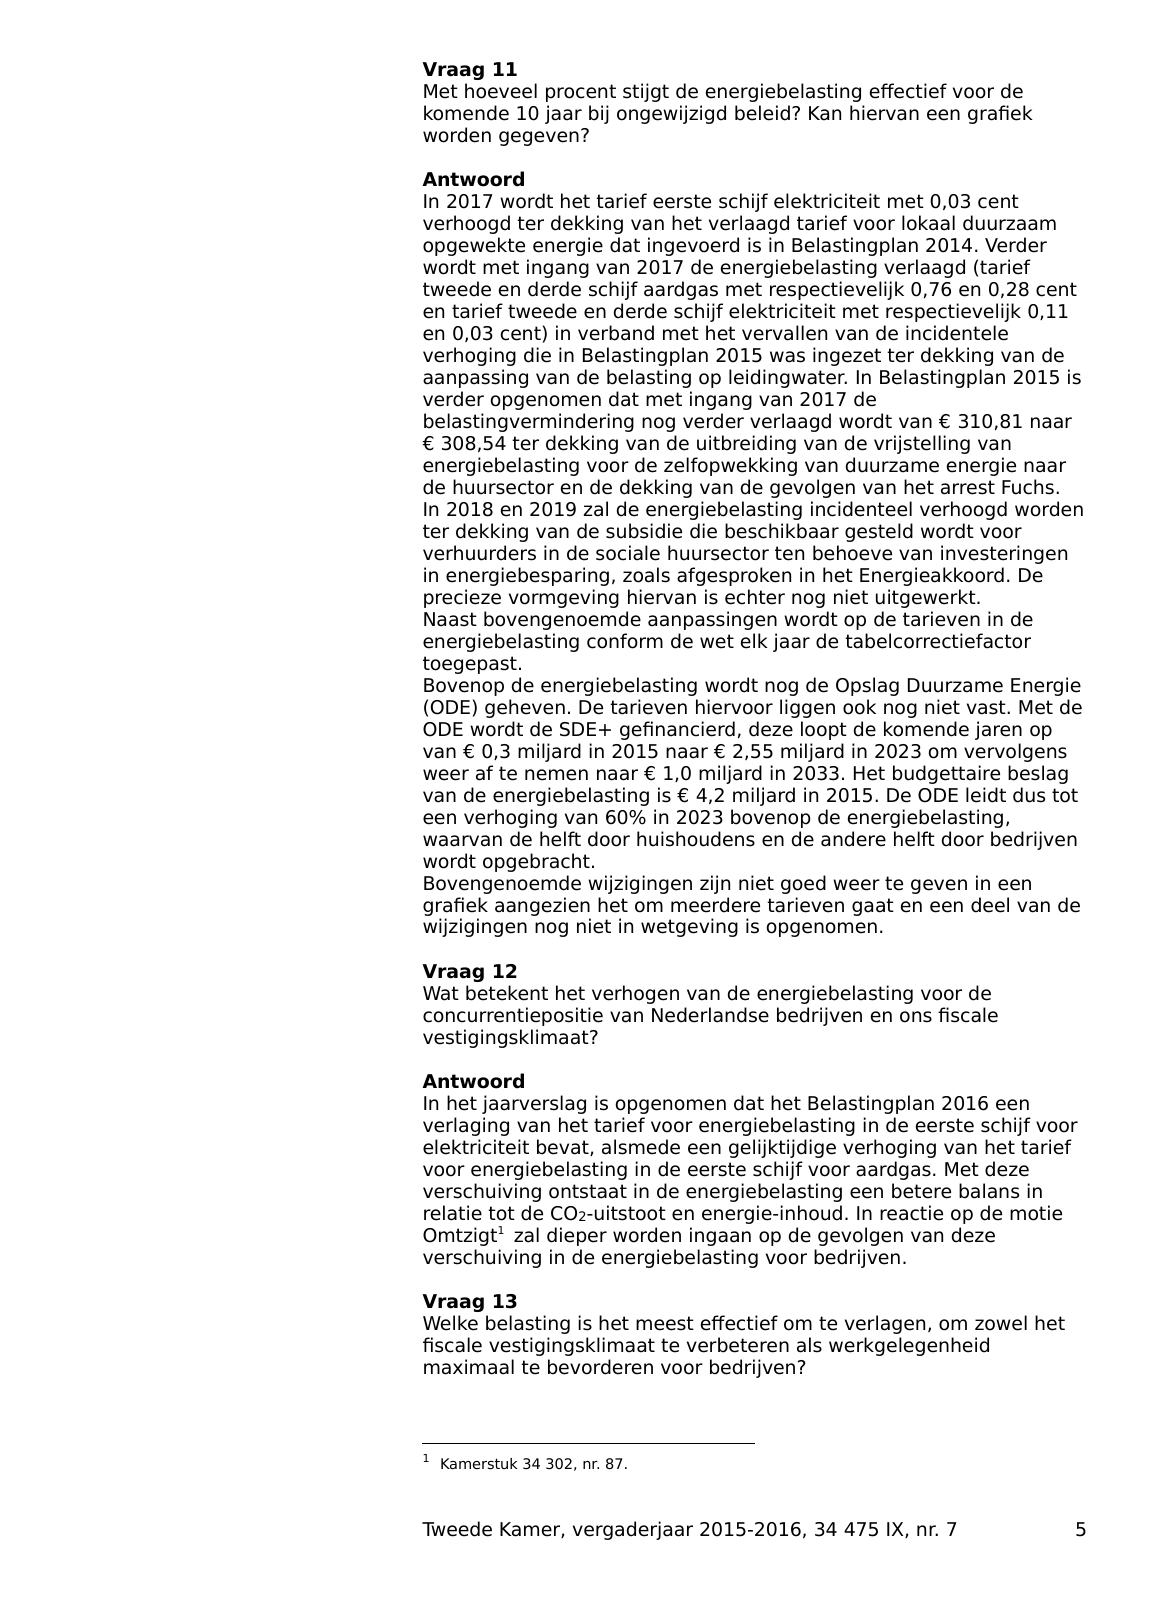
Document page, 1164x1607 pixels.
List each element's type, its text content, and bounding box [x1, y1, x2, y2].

text Welke belasting is het meest effectief om te verlagen, om zowel het fiscale vestigingsklimaat te verbeteren als werkgelegenheid maximaal te bevorderen voor bedrijven? [422, 1313, 1087, 1379]
text Bovengenoemde wijzigingen zijn niet goed weer te geven in een grafiek aangezien het om meerdere tarieven gaat en een deel van de wijzigingen nog niet in wetgeving is opgenomen. [422, 872, 1087, 938]
text In 2017 wordt het tarief eerste schijf elektriciteit met 0,03 cent verhoogd ter dekking van het verlaagd tarief voor lokaal duurzaam opgewekte energie dat ingevoerd is in Belastingplan 2014. Verder wordt met ingang van 2017 de energiebelasting verlaagd (tarief tweede en derde schijf aardgas met respectievelijk 0,76 en 0,28 cent en tarief tweede en derde schijf elektriciteit met respectievelijk 0,11 en 0,03 cent) in verband met het vervallen van de incidentele verhoging die in Belastingplan 2015 was ingezet ter dekking van de aanpassing van de belasting op leidingwater. In Belastingplan 2015 is verder opgenomen dat met ingang van 2017 de belastingvermindering nog verder verlaagd wordt van € 310,81 naar € 308,54 ter dekking van de uitbreiding van de vrijstelling van energiebelasting voor de zelfopwekking van duurzame energie naar de huursector en de dekking van de gevolgen van het arrest Fuchs. [422, 191, 1087, 499]
text Met hoeveel procent stijgt de energiebelasting effectief voor de komende 10 jaar bij ongewijzigd beleid? Kan hiervan een grafiek worden gegeven? [422, 81, 1087, 147]
text Vraag 13 [422, 1291, 1087, 1313]
text Wat betekent het verhogen van de energiebelasting voor de concurrentiepositie van Nederlandse bedrijven en ons fiscale vestigingsklimaat? [422, 983, 1087, 1048]
text Kamerstuk 34 302, nr. 87. [422, 1452, 1087, 1474]
text Antwoord [422, 1071, 1087, 1093]
text Antwoord [422, 169, 1087, 191]
text Vraag 11 [422, 59, 1087, 81]
text Naast bovengenoemde aanpassingen wordt op de tarieven in de energiebelasting conform de wet elk jaar de tabelcorrectiefactor toegepast. [422, 609, 1087, 675]
text In 2018 en 2019 zal de energiebelasting incidenteel verhoogd worden ter dekking van de subsidie die beschikbaar gesteld wordt voor verhuurders in de sociale huursector ten behoeve van investeringen in energiebesparing, zoals afgesproken in het Energieakkoord. De precieze vormgeving hiervan is echter nog niet uitgewerkt. [422, 499, 1087, 609]
text In het jaarverslag is opgenomen dat het Belastingplan 2016 een verlaging van het tarief voor energiebelasting in de eerste schijf voor elektriciteit bevat, alsmede een gelijktijdige verhoging van het tarief voor energiebelasting in de eerste schijf voor aardgas. Met deze verschuiving ontstaat in de energiebelasting een betere balans in relatie tot de CO2-uitstoot en energie-inhoud. In reactie op de motie Omtzigt zal dieper worden ingaan op de gevolgen van deze verschuiving in de energiebelasting voor bedrijven. [422, 1093, 1087, 1268]
text Vraag 12 [422, 961, 1087, 983]
text Bovenop de energiebelasting wordt nog de Opslag Duurzame Energie (ODE) geheven. De tarieven hiervoor liggen ook nog niet vast. Met de ODE wordt de SDE+ gefinancierd, deze loopt de komende jaren op van € 0,3 miljard in 2015 naar € 2,55 miljard in 2023 om vervolgens weer af te nemen naar € 1,0 miljard in 2033. Het budgettaire beslag van de energiebelasting is € 4,2 miljard in 2015. De ODE leidt dus tot een verhoging van 60% in 2023 bovenop de energiebelasting, waarvan de helft door huishoudens en de andere helft door bedrijven wordt opgebracht. [422, 675, 1087, 872]
